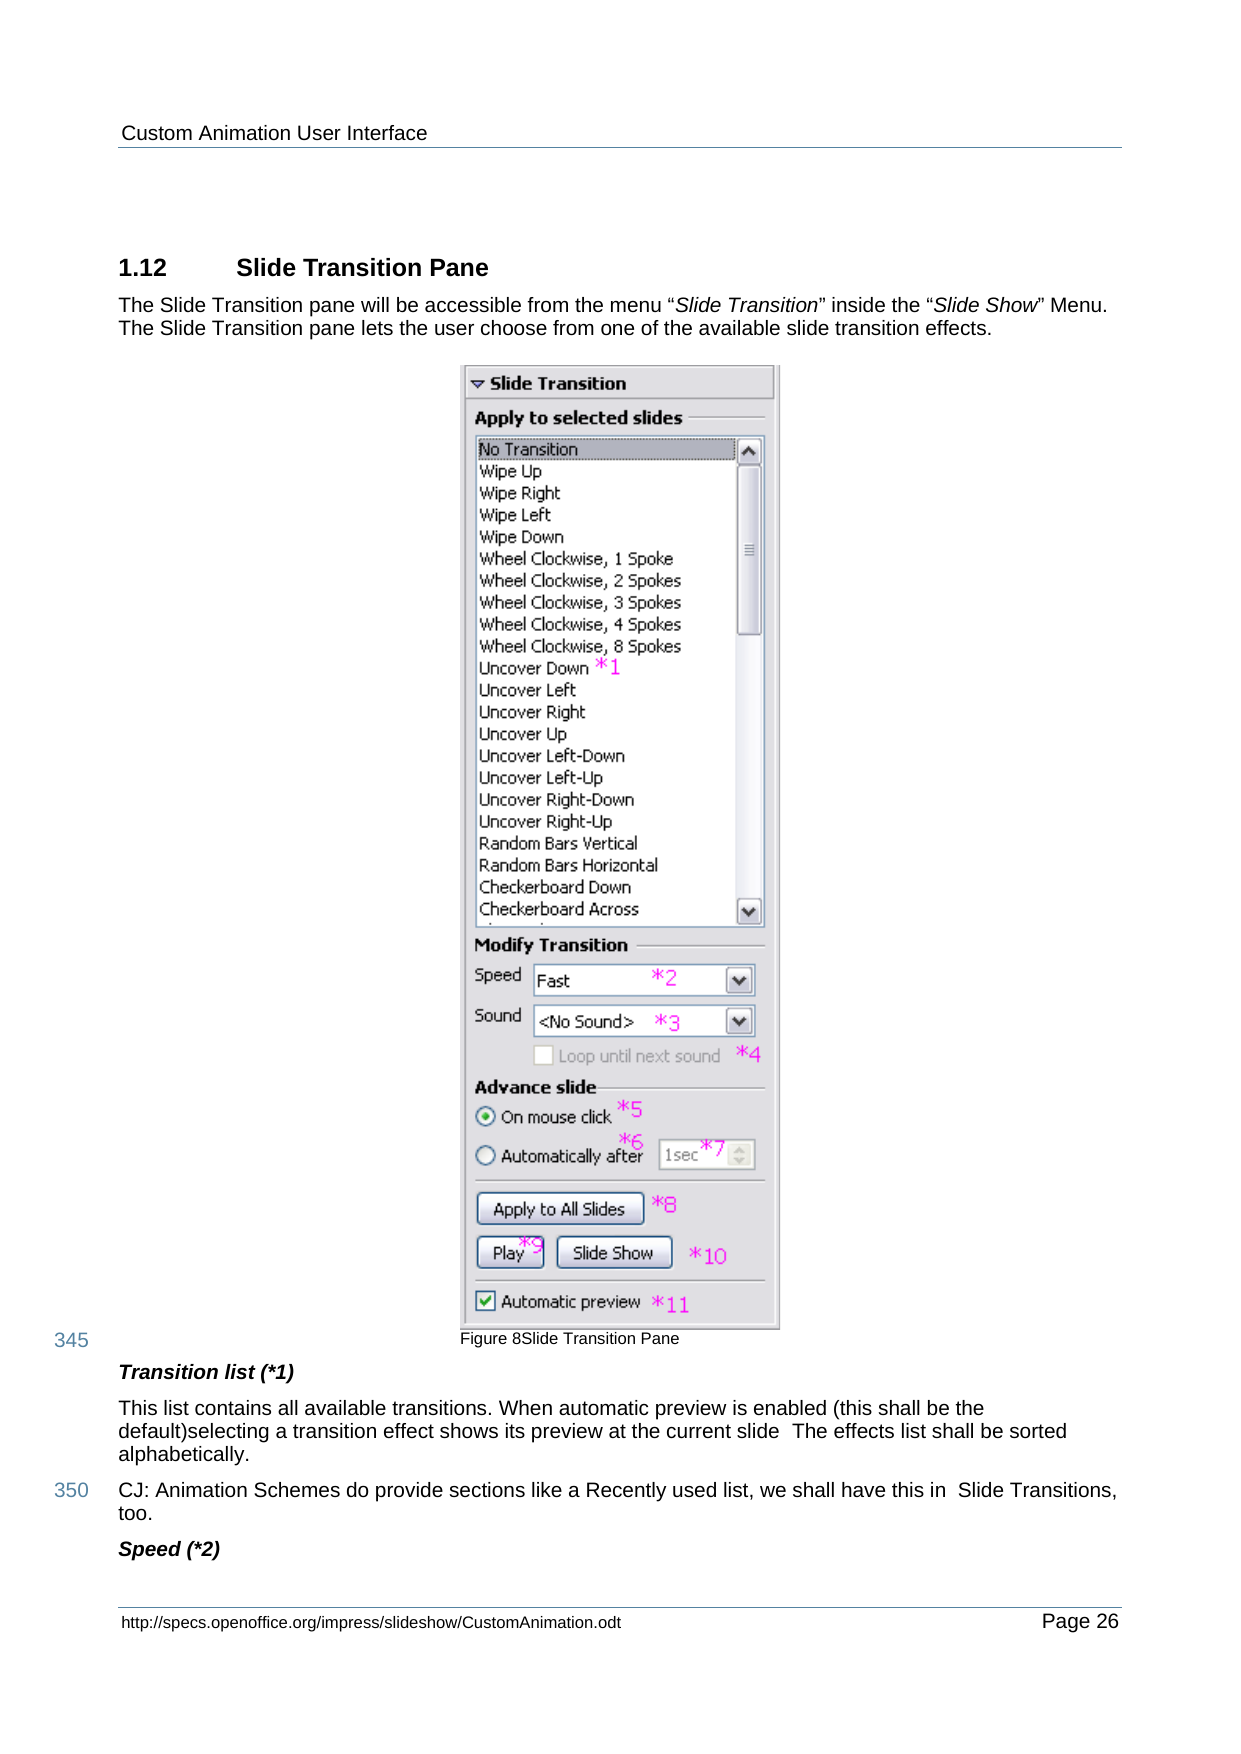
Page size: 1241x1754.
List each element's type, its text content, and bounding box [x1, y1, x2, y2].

text Figure 8Slide Transition Pane [460, 1330, 780, 1348]
subtitle Slide Transition Pane [118, 254, 1122, 282]
text CJ: Animation Schemes do provide sections like a Recently used list, we shall have this in Slide Transitions, too. [118, 1478, 1122, 1525]
text This list contains all available transitions. When automatic preview is enabled (this shall be the default)selecting a transition effect shows its preview at the current slide The effects list shall be sorted alphabetically. [118, 1396, 1122, 1466]
text Transition list (*1) [118, 1360, 1122, 1383]
text Speed (*2) [118, 1537, 1122, 1560]
text The Slide Transition pane will be accessible from the menu “Slide Transition” inside the “Slide Show” Menu. The Slide Transition pane lets the user choose from one of the available slide transition effects. [118, 293, 1122, 340]
